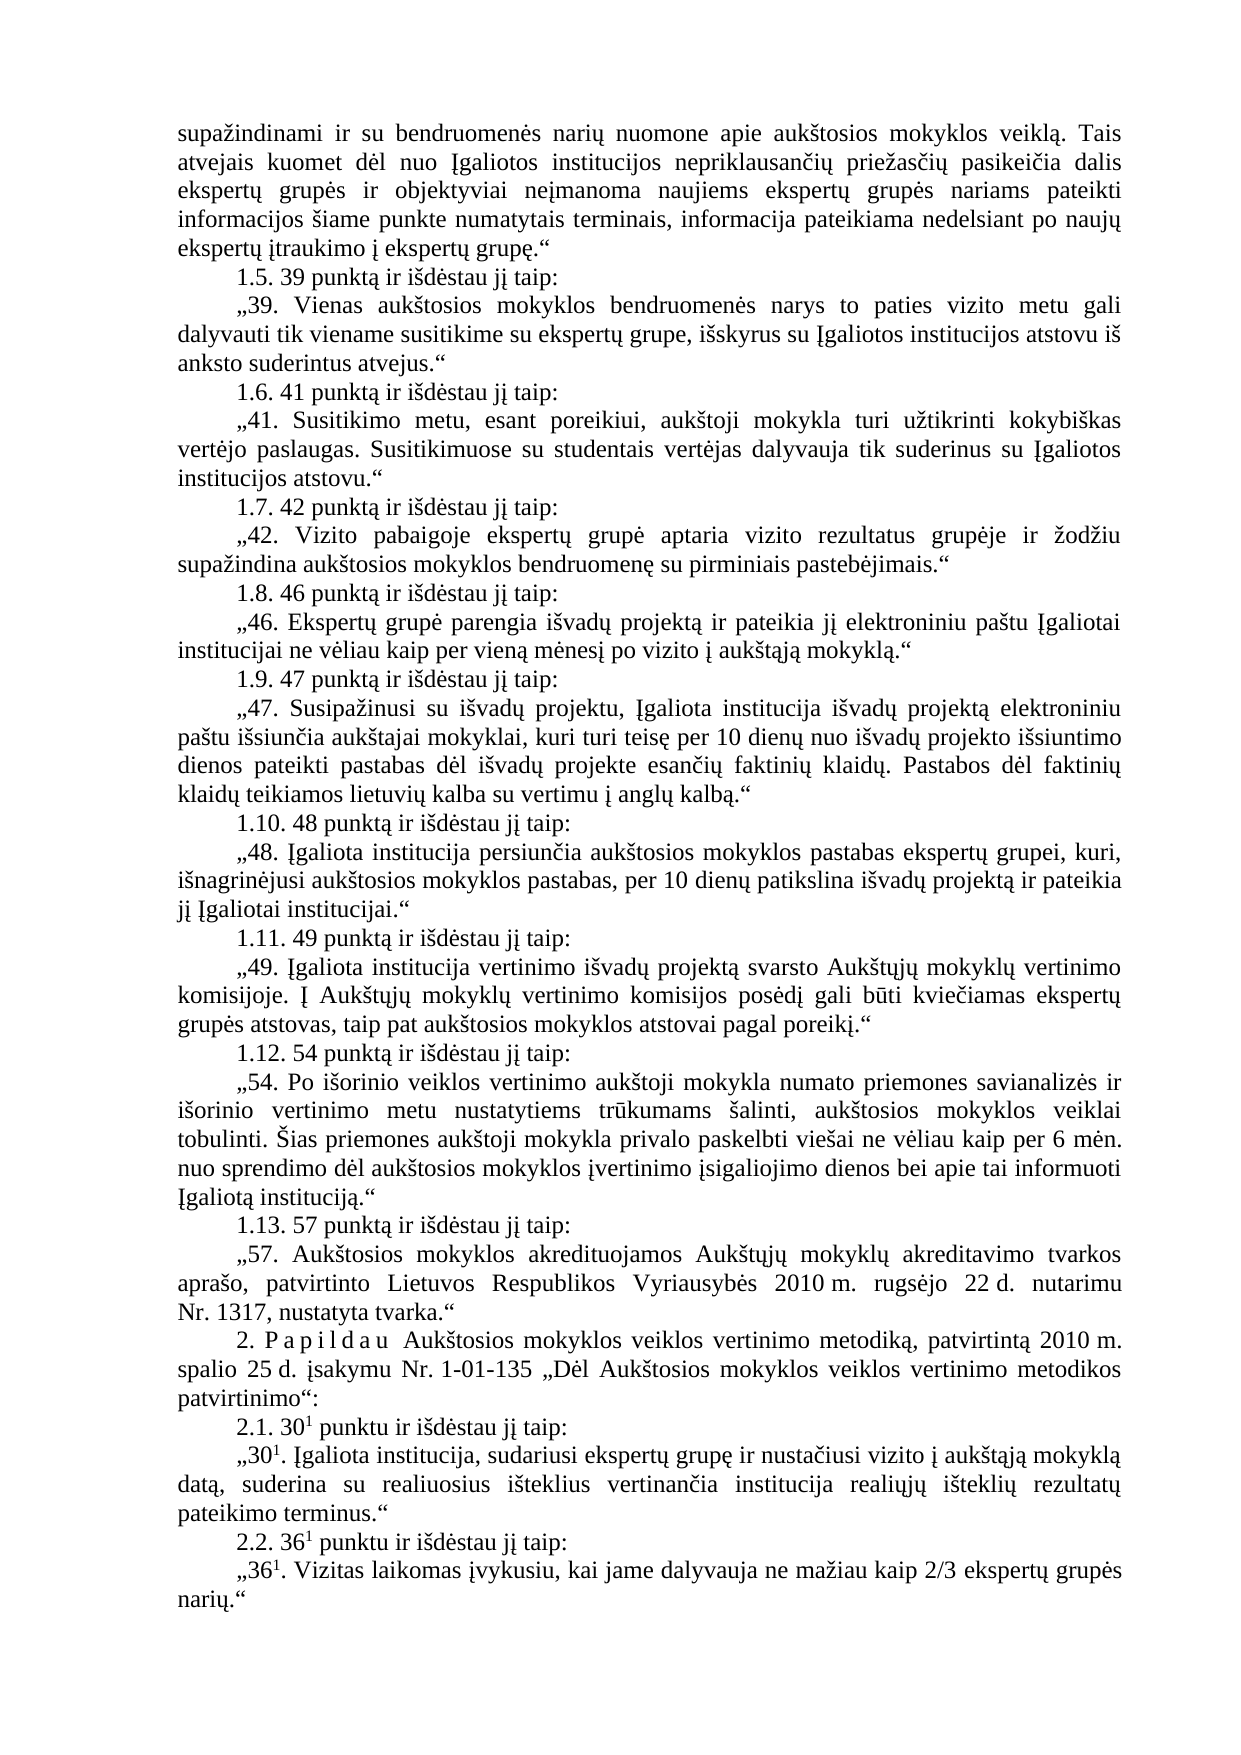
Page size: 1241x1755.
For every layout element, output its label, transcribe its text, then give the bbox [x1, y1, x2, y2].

text 2.2. 361 punktu ir išdėstau jį taip: [177, 1527, 1122, 1556]
text „54. Po išorinio veiklos vertinimo aukštoji mokykla numato priemones savianalizės ir išorinio vertinimo metu nustatytiems trūkumams šalinti, aukštosios mokyklos veiklai tobulinti. Šias priemones aukštoji mokykla privalo paskelbti viešai ne vėliau kaip per 6 mėn. nuo sprendimo dėl aukštosios mokyklos įvertinimo įsigaliojimo dienos bei apie tai informuoti Įgaliotą instituciją.“ [177, 1067, 1122, 1211]
text „39. Vienas aukštosios mokyklos bendruomenės narys to paties vizito metu gali dalyvauti tik viename susitikime su ekspertų grupe, išskyrus su Įgaliotos institucijos atstovu iš anksto suderintus atvejus.“ [177, 291, 1122, 377]
text 1.9. 47 punktą ir išdėstau jį taip: [177, 664, 1122, 693]
text supažindinami ir su bendruomenės narių nuomone apie aukštosios mokyklos veiklą. Tais atvejais kuomet dėl nuo Įgaliotos institucijos nepriklausančių priežasčių pasikeičia dalis ekspertų grupės ir objektyviai neįmanoma naujiems ekspertų grupės nariams pateikti informacijos šiame punkte numatytais terminais, informacija pateikiama nedelsiant po naujų ekspertų įtraukimo į ekspertų grupę.“ [177, 118, 1122, 262]
text „41. Susitikimo metu, esant poreikiui, aukštoji mokykla turi užtikrinti kokybiškas vertėjo paslaugas. Susitikimuose su studentais vertėjas dalyvauja tik suderinus su Įgaliotos institucijos atstovu.“ [177, 406, 1122, 492]
text „48. Įgaliota institucija persiunčia aukštosios mokyklos pastabas ekspertų grupei, kuri, išnagrinėjusi aukštosios mokyklos pastabas, per 10 dienų patikslina išvadų projektą ir pateikia jį Įgaliotai institucijai.“ [177, 837, 1122, 923]
text „42. Vizito pabaigoje ekspertų grupė aptaria vizito rezultatus grupėje ir žodžiu supažindina aukštosios mokyklos bendruomenę su pirminiais pastebėjimais.“ [177, 521, 1122, 578]
text 1.12. 54 punktą ir išdėstau jį taip: [177, 1038, 1122, 1067]
text 1.13. 57 punktą ir išdėstau jį taip: [177, 1211, 1122, 1239]
text „301. Įgaliota institucija, sudariusi ekspertų grupę ir nustačiusi vizito į aukštąją mokyklą datą, suderina su realiuosius išteklius vertinančia institucija realiųjų išteklių rezultatų pateikimo terminus.“ [177, 1441, 1122, 1527]
text 2. Papildau Aukštosios mokyklos veiklos vertinimo metodiką, patvirtintą 2010 m. spalio 25 d. įsakymu Nr. 1-01-135 „Dėl Aukštosios mokyklos veiklos vertinimo metodikos patvirtinimo“: [177, 1326, 1122, 1412]
text „361. Vizitas laikomas įvykusiu, kai jame dalyvauja ne mažiau kaip 2/3 ekspertų grupės narių.“ [177, 1556, 1122, 1613]
text 2.1. 301 punktu ir išdėstau jį taip: [177, 1412, 1122, 1441]
text 1.10. 48 punktą ir išdėstau jį taip: [177, 808, 1122, 837]
text 1.8. 46 punktą ir išdėstau jį taip: [177, 578, 1122, 607]
text 1.6. 41 punktą ir išdėstau jį taip: [177, 377, 1122, 406]
text „49. Įgaliota institucija vertinimo išvadų projektą svarsto Aukštųjų mokyklų vertinimo komisijoje. Į Aukštųjų mokyklų vertinimo komisijos posėdį gali būti kviečiamas ekspertų grupės atstovas, taip pat aukštosios mokyklos atstovai pagal poreikį.“ [177, 952, 1122, 1038]
text 1.5. 39 punktą ir išdėstau jį taip: [177, 262, 1122, 291]
text „46. Ekspertų grupė parengia išvadų projektą ir pateikia jį elektroniniu paštu Įgaliotai institucijai ne vėliau kaip per vieną mėnesį po vizito į aukštąją mokyklą.“ [177, 607, 1122, 664]
text „57. Aukštosios mokyklos akredituojamos Aukštųjų mokyklų akreditavimo tvarkos aprašo, patvirtinto Lietuvos Respublikos Vyriausybės 2010 m. rugsėjo 22 d. nutarimu Nr. 1317, nustatyta tvarka.“ [177, 1239, 1122, 1326]
text 1.7. 42 punktą ir išdėstau jį taip: [177, 492, 1122, 521]
text „47. Susipažinusi su išvadų projektu, Įgaliota institucija išvadų projektą elektroniniu paštu išsiunčia aukštajai mokyklai, kuri turi teisę per 10 dienų nuo išvadų projekto išsiuntimo dienos pateikti pastabas dėl išvadų projekte esančių faktinių klaidų. Pastabos dėl faktinių klaidų teikiamos lietuvių kalba su vertimu į anglų kalbą.“ [177, 693, 1122, 808]
text 1.11. 49 punktą ir išdėstau jį taip: [177, 923, 1122, 952]
